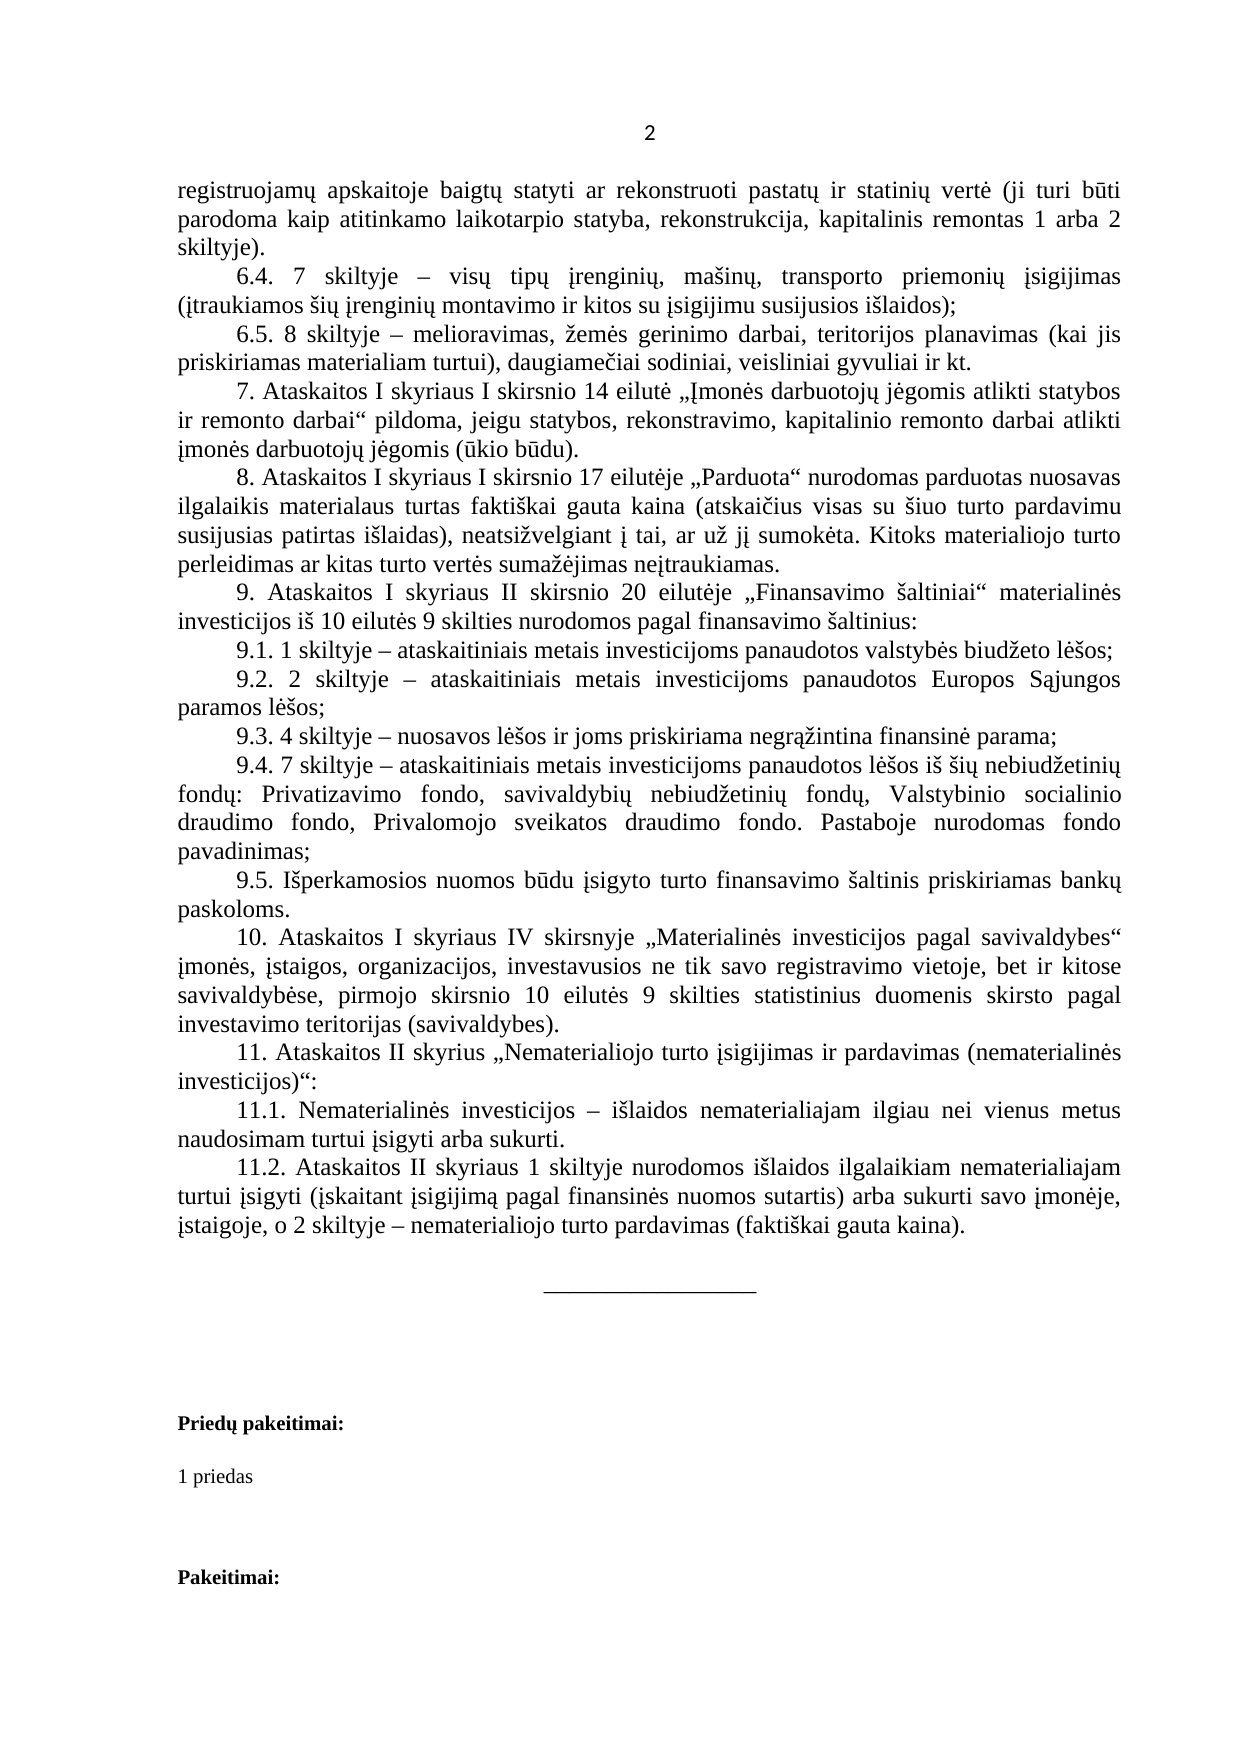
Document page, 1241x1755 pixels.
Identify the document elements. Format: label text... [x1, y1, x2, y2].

text 10. Ataskaitos I skyriaus IV skirsnyje „Materialinės investicijos pagal savivaldybes“ įmonės, įstaigos, organizacijos, investavusios ne tik savo registravimo vietoje, bet ir kitose savivaldybėse, pirmojo skirsnio 10 eilutės 9 skilties statistinius duomenis skirsto pagal investavimo teritorijas (savivaldybes). [177, 922, 1122, 1037]
text 1 priedas [177, 1464, 1122, 1488]
text 8. Ataskaitos I skyriaus I skirsnio 17 eilutėje „Parduota“ nurodomas parduotas nuosavas ilgalaikis materialaus turtas faktiškai gauta kaina (atskaičius visas su šiuo turto pardavimu susijusias patirtas išlaidas), neatsižvelgiant į tai, ar už jį sumokėta. Kitoks materialiojo turto perleidimas ar kitas turto vertės sumažėjimas neįtraukiamas. [177, 462, 1122, 577]
text 11. Ataskaitos II skyrius „Nematerialiojo turto įsigijimas ir pardavimas (nematerialinės investicijos)“: [177, 1037, 1122, 1095]
text Priedų pakeitimai: [177, 1411, 1122, 1435]
text 9. Ataskaitos I skyriaus II skirsnio 20 eilutėje „Finansavimo šaltiniai“ materialinės investicijos iš 10 eilutės 9 skilties nurodomos pagal finansavimo šaltinius: [177, 577, 1122, 635]
text 6.4. 7 skiltyje – visų tipų įrenginių, mašinų, transporto priemonių įsigijimas (įtraukiamos šių įrenginių montavimo ir kitos su įsigijimu susijusios išlaidos); [177, 261, 1122, 319]
text 6.5. 8 skiltyje – melioravimas, žemės gerinimo darbai, teritorijos planavimas (kai jis priskiriamas materialiam turtui), daugiamečiai sodiniai, veisliniai gyvuliai ir kt. [177, 319, 1122, 376]
text 9.4. 7 skiltyje – ataskaitiniais metais investicijoms panaudotos lėšos iš šių nebiudžetinių fondų: Privatizavimo fondo, savivaldybių nebiudžetinių fondų, Valstybinio socialinio draudimo fondo, Privalomojo sveikatos draudimo fondo. Pastaboje nurodomas fondo pavadinimas; [177, 750, 1122, 865]
text 7. Ataskaitos I skyriaus I skirsnio 14 eilutė „Įmonės darbuotojų jėgomis atlikti statybos ir remonto darbai“ pildoma, jeigu statybos, rekonstravimo, kapitalinio remonto darbai atlikti įmonės darbuotojų jėgomis (ūkio būdu). [177, 376, 1122, 462]
text 11.1. Nematerialinės investicijos – išlaidos nematerialiajam ilgiau nei vienus metus naudosimam turtui įsigyti arba sukurti. [177, 1095, 1122, 1152]
text 11.2. Ataskaitos II skyriaus 1 skiltyje nurodomos išlaidos ilgalaikiam nematerialiajam turtui įsigyti (įskaitant įsigijimą pagal finansinės nuomos sutartis) arba sukurti savo įmonėje, įstaigoje, o 2 skiltyje – nematerialiojo turto pardavimas (faktiškai gauta kaina). [177, 1152, 1122, 1239]
text 9.5. Išperkamosios nuomos būdu įsigyto turto finansavimo šaltinis priskiriamas bankų paskoloms. [177, 865, 1122, 922]
text 9.3. 4 skiltyje – nuosavos lėšos ir joms priskiriama negrąžintina finansinė parama; [177, 721, 1122, 750]
text 9.2. 2 skiltyje – ataskaitiniais metais investicijoms panaudotos Europos Sąjungos paramos lėšos; [177, 664, 1122, 721]
text Pakeitimai: [177, 1565, 1122, 1589]
text registruojamų apskaitoje baigtų statyti ar rekonstruoti pastatų ir statinių vertė (ji turi būti parodoma kaip atitinkamo laikotarpio statyba, rekonstrukcija, kapitalinis remontas 1 arba 2 skiltyje). [177, 175, 1122, 261]
text 9.1. 1 skiltyje – ataskaitiniais metais investicijoms panaudotos valstybės biudžeto lėšos; [177, 635, 1122, 664]
text _________________ [177, 1267, 1122, 1296]
